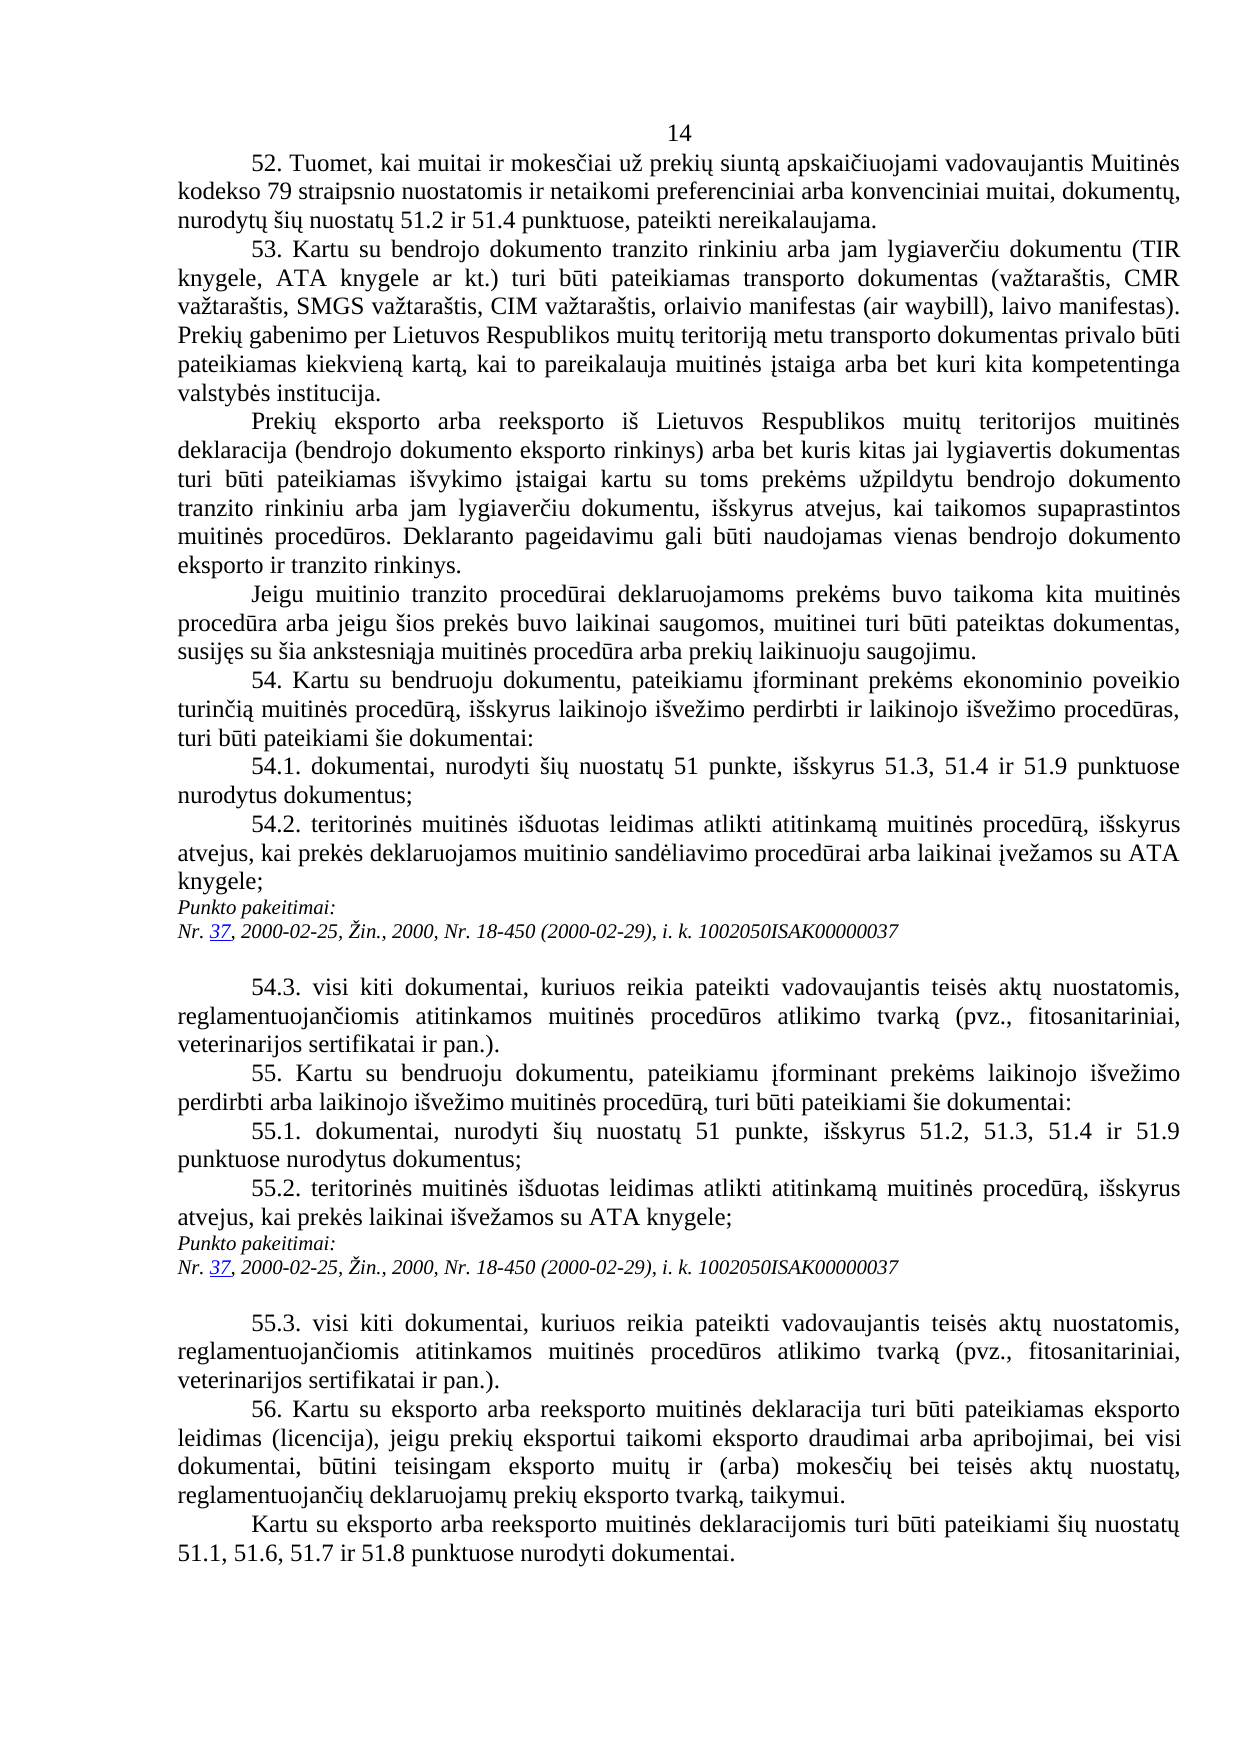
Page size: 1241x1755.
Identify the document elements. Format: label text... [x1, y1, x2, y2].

text 55. Kartu su bendruoju dokumentu, pateikiamu įforminant prekėms laikinojo išvežimo perdirbti arba laikinojo išvežimo muitinės procedūrą, turi būti pateikiami šie dokumentai: [177, 1058, 1181, 1116]
text 54.2. teritorinės muitinės išduotas leidimas atlikti atitinkamą muitinės procedūrą, išskyrus atvejus, kai prekės deklaruojamos muitinio sandėliavimo procedūrai arba laikinai įvežamos su ATA knygele; [177, 809, 1181, 895]
text 56. Kartu su eksporto arba reeksporto muitinės deklaracija turi būti pateikiamas eksporto leidimas (licencija), jeigu prekių eksportui taikomi eksporto draudimai arba apribojimai, bei visi dokumentai, būtini teisingam eksporto muitų ir (arba) mokesčių bei teisės aktų nuostatų, reglamentuojančių deklaruojamų prekių eksporto tvarką, taikymui. [177, 1394, 1181, 1509]
text 54.1. dokumentai, nurodyti šių nuostatų 51 punkte, išskyrus 51.3, 51.4 ir 51.9 punktuose nurodytus dokumentus; [177, 751, 1181, 809]
text 55.3. visi kiti dokumentai, kuriuos reikia pateikti vadovaujantis teisės aktų nuostatomis, reglamentuojančiomis atitinkamos muitinės procedūros atlikimo tvarką (pvz., fitosanitariniai, veterinarijos sertifikatai ir pan.). [177, 1308, 1181, 1394]
text 54.3. visi kiti dokumentai, kuriuos reikia pateikti vadovaujantis teisės aktų nuostatomis, reglamentuojančiomis atitinkamos muitinės procedūros atlikimo tvarką (pvz., fitosanitariniai, veterinarijos sertifikatai ir pan.). [177, 972, 1181, 1058]
text Nr. 37, 2000-02-25, Žin., 2000, Nr. 18-450 (2000-02-29), i. k. 1002050ISAK00000037 [177, 919, 1181, 943]
text 55.2. teritorinės muitinės išduotas leidimas atlikti atitinkamą muitinės procedūrą, išskyrus atvejus, kai prekės laikinai išvežamos su ATA knygele; [177, 1173, 1181, 1231]
text 53. Kartu su bendrojo dokumento tranzito rinkiniu arba jam lygiaverčiu dokumentu (TIR knygele, ATA knygele ar kt.) turi būti pateikiamas transporto dokumentas (važtaraštis, CMR važtaraštis, SMGS važtaraštis, CIM važtaraštis, orlaivio manifestas (air waybill), laivo manifestas). Prekių gabenimo per Lietuvos Respublikos muitų teritoriją metu transporto dokumentas privalo būti pateikiamas kiekvieną kartą, kai to pareikalauja muitinės įstaiga arba bet kuri kita kompetentinga valstybės institucija. [177, 234, 1181, 406]
text Prekių eksporto arba reeksporto iš Lietuvos Respublikos muitų teritorijos muitinės deklaracija (bendrojo dokumento eksporto rinkinys) arba bet kuris kitas jai lygiavertis dokumentas turi būti pateikiamas išvykimo įstaigai kartu su toms prekėms užpildytu bendrojo dokumento tranzito rinkiniu arba jam lygiaverčiu dokumentu, išskyrus atvejus, kai taikomos supaprastintos muitinės procedūros. Deklaranto pageidavimu gali būti naudojamas vienas bendrojo dokumento eksporto ir tranzito rinkinys. [177, 406, 1181, 579]
text Punkto pakeitimai: [177, 1231, 1181, 1255]
text Punkto pakeitimai: [177, 895, 1181, 919]
text 55.1. dokumentai, nurodyti šių nuostatų 51 punkte, išskyrus 51.2, 51.3, 51.4 ir 51.9 punktuose nurodytus dokumentus; [177, 1116, 1181, 1173]
text Nr. 37, 2000-02-25, Žin., 2000, Nr. 18-450 (2000-02-29), i. k. 1002050ISAK00000037 [177, 1255, 1181, 1279]
text Jeigu muitinio tranzito procedūrai deklaruojamoms prekėms buvo taikoma kita muitinės procedūra arba jeigu šios prekės buvo laikinai saugomos, muitinei turi būti pateiktas dokumentas, susijęs su šia ankstesniąja muitinės procedūra arba prekių laikinuoju saugojimu. [177, 579, 1181, 665]
text Kartu su eksporto arba reeksporto muitinės deklaracijomis turi būti pateikiami šių nuostatų 51.1, 51.6, 51.7 ir 51.8 punktuose nurodyti dokumentai. [177, 1509, 1181, 1566]
text 52. Tuomet, kai muitai ir mokesčiai už prekių siuntą apskaičiuojami vadovaujantis Muitinės kodekso 79 straipsnio nuostatomis ir netaikomi preferenciniai arba konvenciniai muitai, dokumentų, nurodytų šių nuostatų 51.2 ir 51.4 punktuose, pateikti nereikalaujama. [177, 148, 1181, 234]
text 54. Kartu su bendruoju dokumentu, pateikiamu įforminant prekėms ekonominio poveikio turinčią muitinės procedūrą, išskyrus laikinojo išvežimo perdirbti ir laikinojo išvežimo procedūras, turi būti pateikiami šie dokumentai: [177, 665, 1181, 751]
